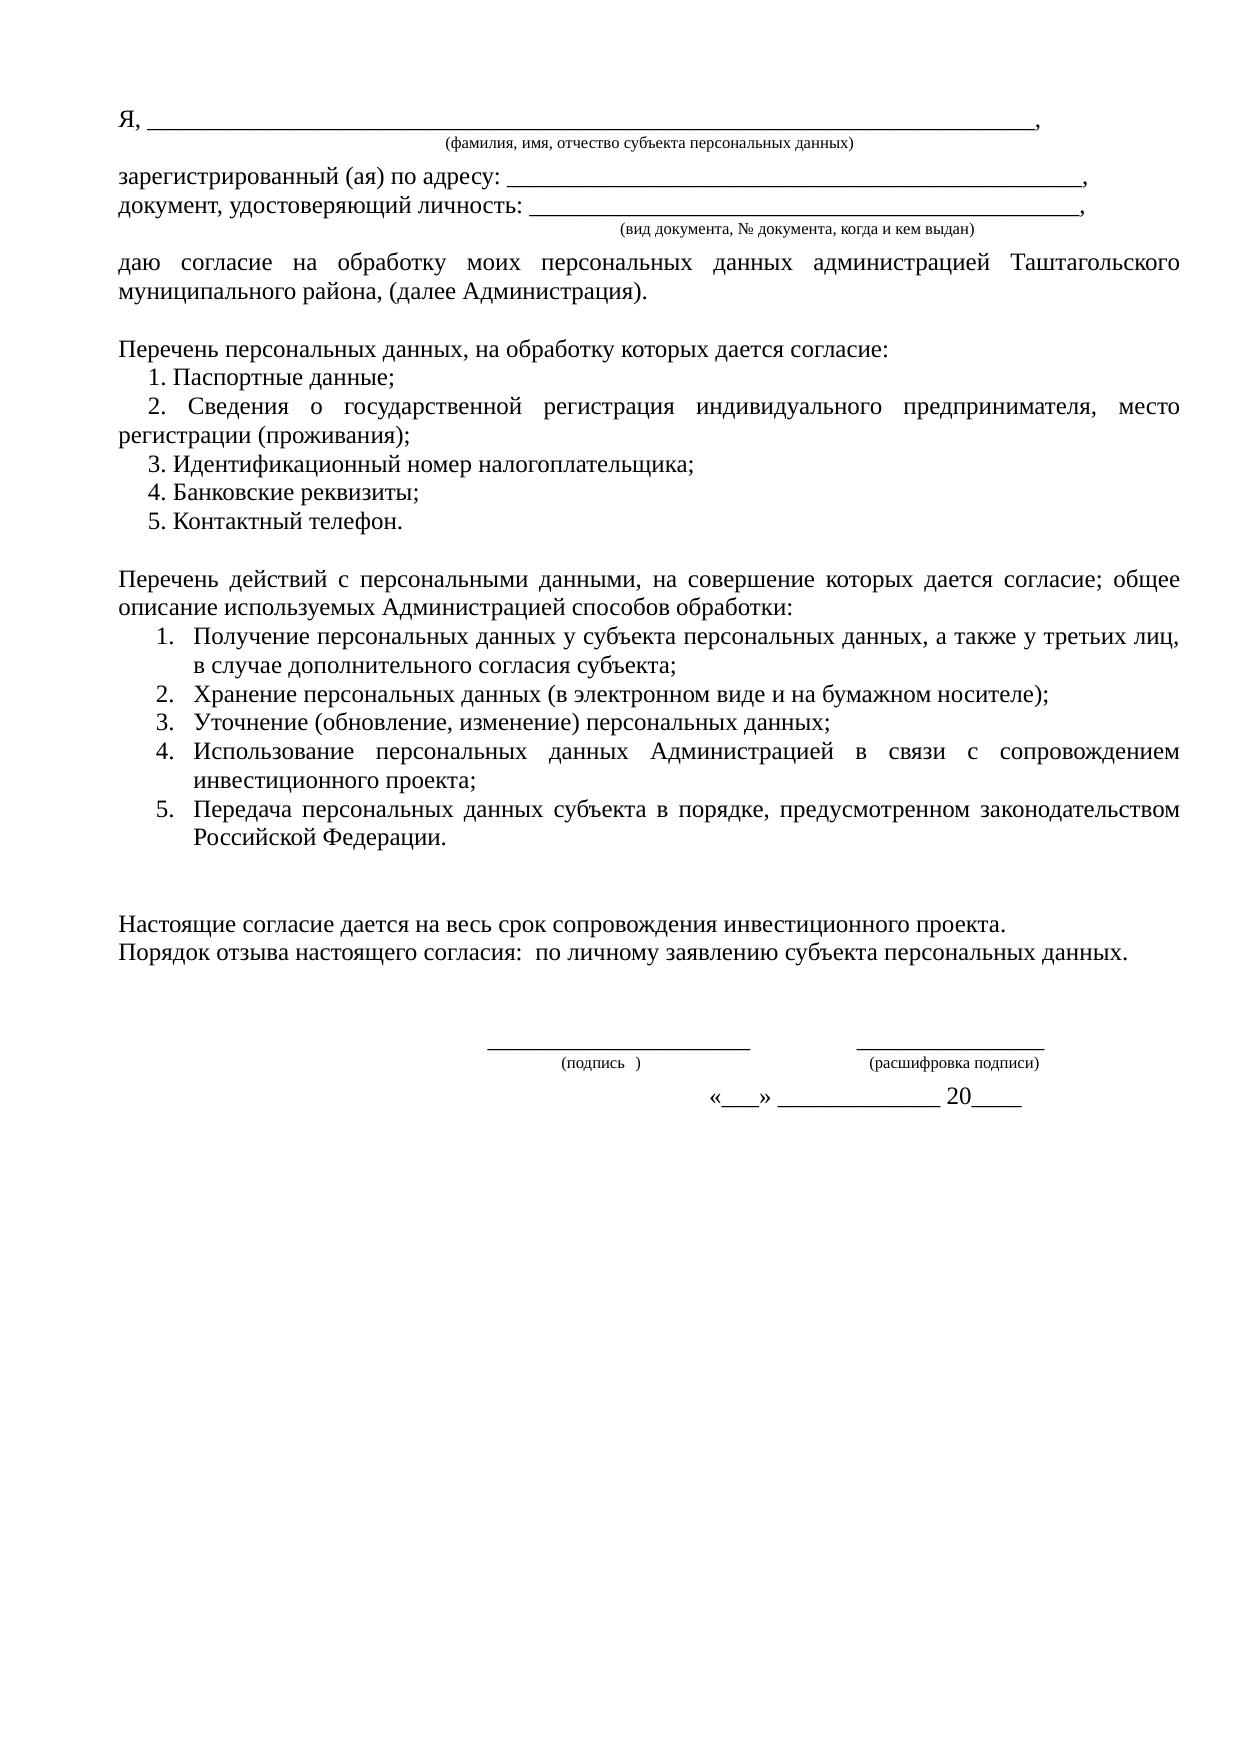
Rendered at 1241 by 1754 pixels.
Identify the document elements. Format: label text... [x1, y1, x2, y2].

text документ, удостоверяющий личность: ____________________________________________, [118, 190, 1181, 219]
text Настоящие согласие дается на весь срок сопровождения инвестиционного проекта. [118, 909, 1181, 937]
text (фамилия, имя, отчество субъекта персональных данных) [118, 132, 1181, 161]
text даю согласие на обработку моих персональных данных администрацией Таштагольского муниципального района, (далее Администрация). [118, 247, 1181, 305]
text _____________________ _______________ [118, 1024, 1181, 1052]
list Передача персональных данных субъекта в порядке, предусмотренном законодательством Российской Федерации. [156, 794, 1181, 851]
text (вид документа, № документа, когда и кем выдан) [118, 219, 1181, 247]
list Использование персональных данных Администрацией в связи с сопровождением инвестиционного проекта; [156, 736, 1181, 794]
text 2. Сведения о государственной регистрация индивидуального предпринимателя, место регистрации (проживания); [118, 391, 1181, 449]
text 3. Идентификационный номер налогоплательщика; [118, 449, 1181, 477]
text 1. Паспортные данные; [118, 362, 1181, 391]
text 5. Контактный телефон. [118, 506, 1181, 535]
list Хранение персональных данных (в электронном виде и на бумажном носителе); [156, 679, 1181, 707]
text Я, _______________________________________________________________________, [118, 104, 1181, 132]
list Получение персональных данных у субъекта персональных данных, а также у третьих лиц, в случае дополнительного согласия субъекта; [156, 621, 1181, 679]
text «___» _____________ 20____ [118, 1081, 1181, 1110]
text Порядок отзыва настоящего согласия: по личному заявлению субъекта персональных данных. [118, 937, 1181, 966]
text Перечень действий с персональными данными, на совершение которых дается согласие; общее описание используемых Администрацией способов обработки: [118, 564, 1181, 621]
list Уточнение (обновление, изменение) персональных данных; [156, 707, 1181, 736]
text (подпись ) (расшифровка подписи) [118, 1052, 1181, 1081]
text 4. Банковские реквизиты; [118, 477, 1181, 506]
text зарегистрированный (ая) по адресу: ______________________________________________, [118, 161, 1181, 190]
text Перечень персональных данных, на обработку которых дается согласие: [118, 334, 1181, 362]
